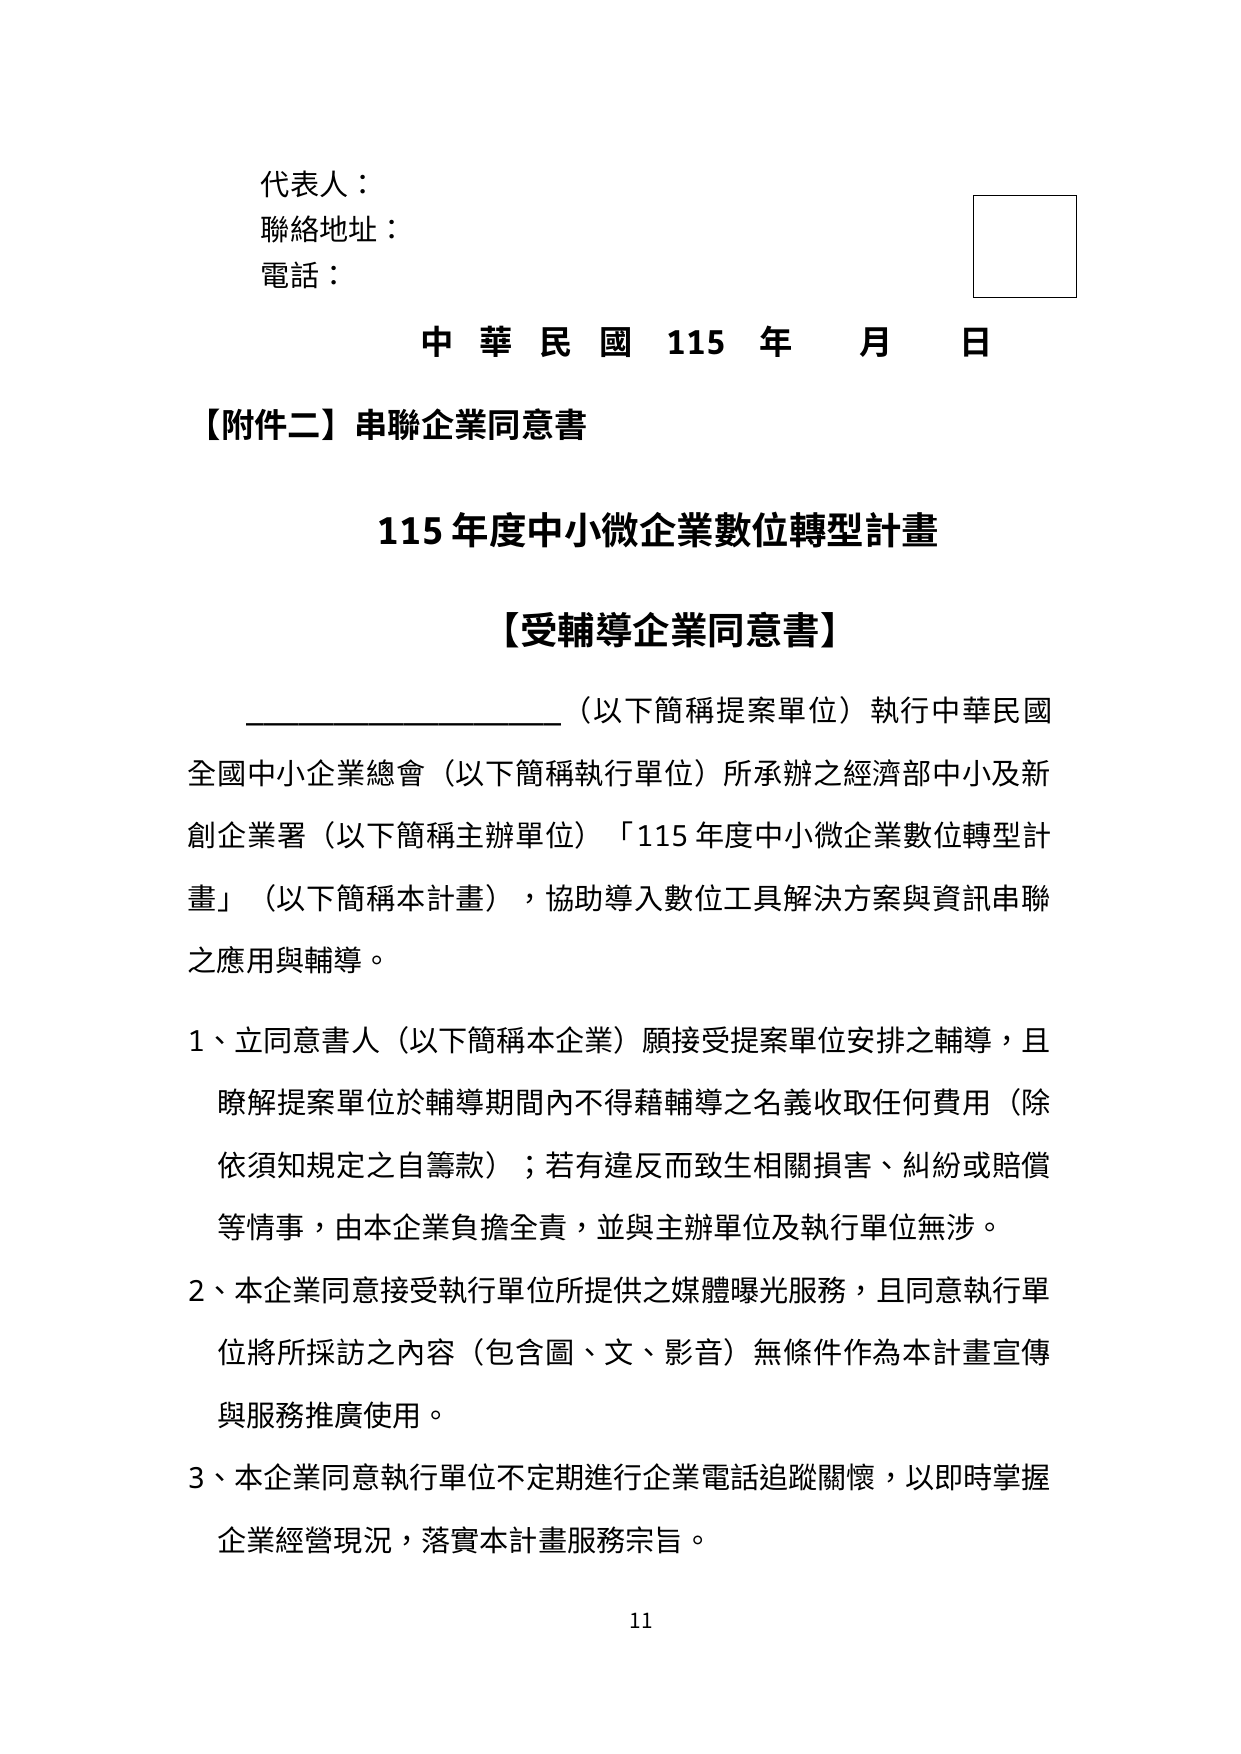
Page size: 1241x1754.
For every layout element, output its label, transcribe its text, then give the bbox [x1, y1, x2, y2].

text [974, 250, 1053, 296]
text 【附件二】串聯企業同意書 [187, 381, 1053, 444]
text 聯絡地址： [202, 204, 973, 250]
text __________________（以下簡稱提案單位）執行中華民國全國中小企業總會（以下簡稱執行單位）所承辦之經濟部中小及新創企業署（以下簡稱主辦單位）「115年度中小微企業數位轉型計畫」（以下簡稱本計畫），協助導入數位工具解決方案與資訊串聯之應用與輔導。 [187, 667, 1053, 980]
text 電話： [202, 250, 973, 296]
text 【受輔導企業同意書】 [212, 586, 1053, 649]
text 中華民國 115 年 月 日 [187, 314, 1053, 364]
text [974, 204, 1053, 250]
text 代表人： [202, 158, 1053, 204]
text 115年度中小微企業數位轉型計畫 [187, 486, 1053, 549]
list 立同意書人（以下簡稱本企業）願接受提案單位安排之輔導，且瞭解提案單位於輔導期間內不得藉輔導之名義收取任何費用（除依須知規定之自籌款）；若有違反而致生相關損害、糾紛或賠償等情事，由本企業負擔全責，並與主辦單位及執行單位無涉。 [187, 997, 1053, 1247]
list 本企業同意接受執行單位所提供之媒體曝光服務，且同意執行單位將所採訪之內容（包含圖、文、影音）無條件作為本計畫宣傳與服務推廣使用。 [187, 1247, 1053, 1434]
list 本企業同意執行單位不定期進行企業電話追蹤關懷，以即時掌握企業經營現況，落實本計畫服務宗旨。 [187, 1434, 1053, 1559]
